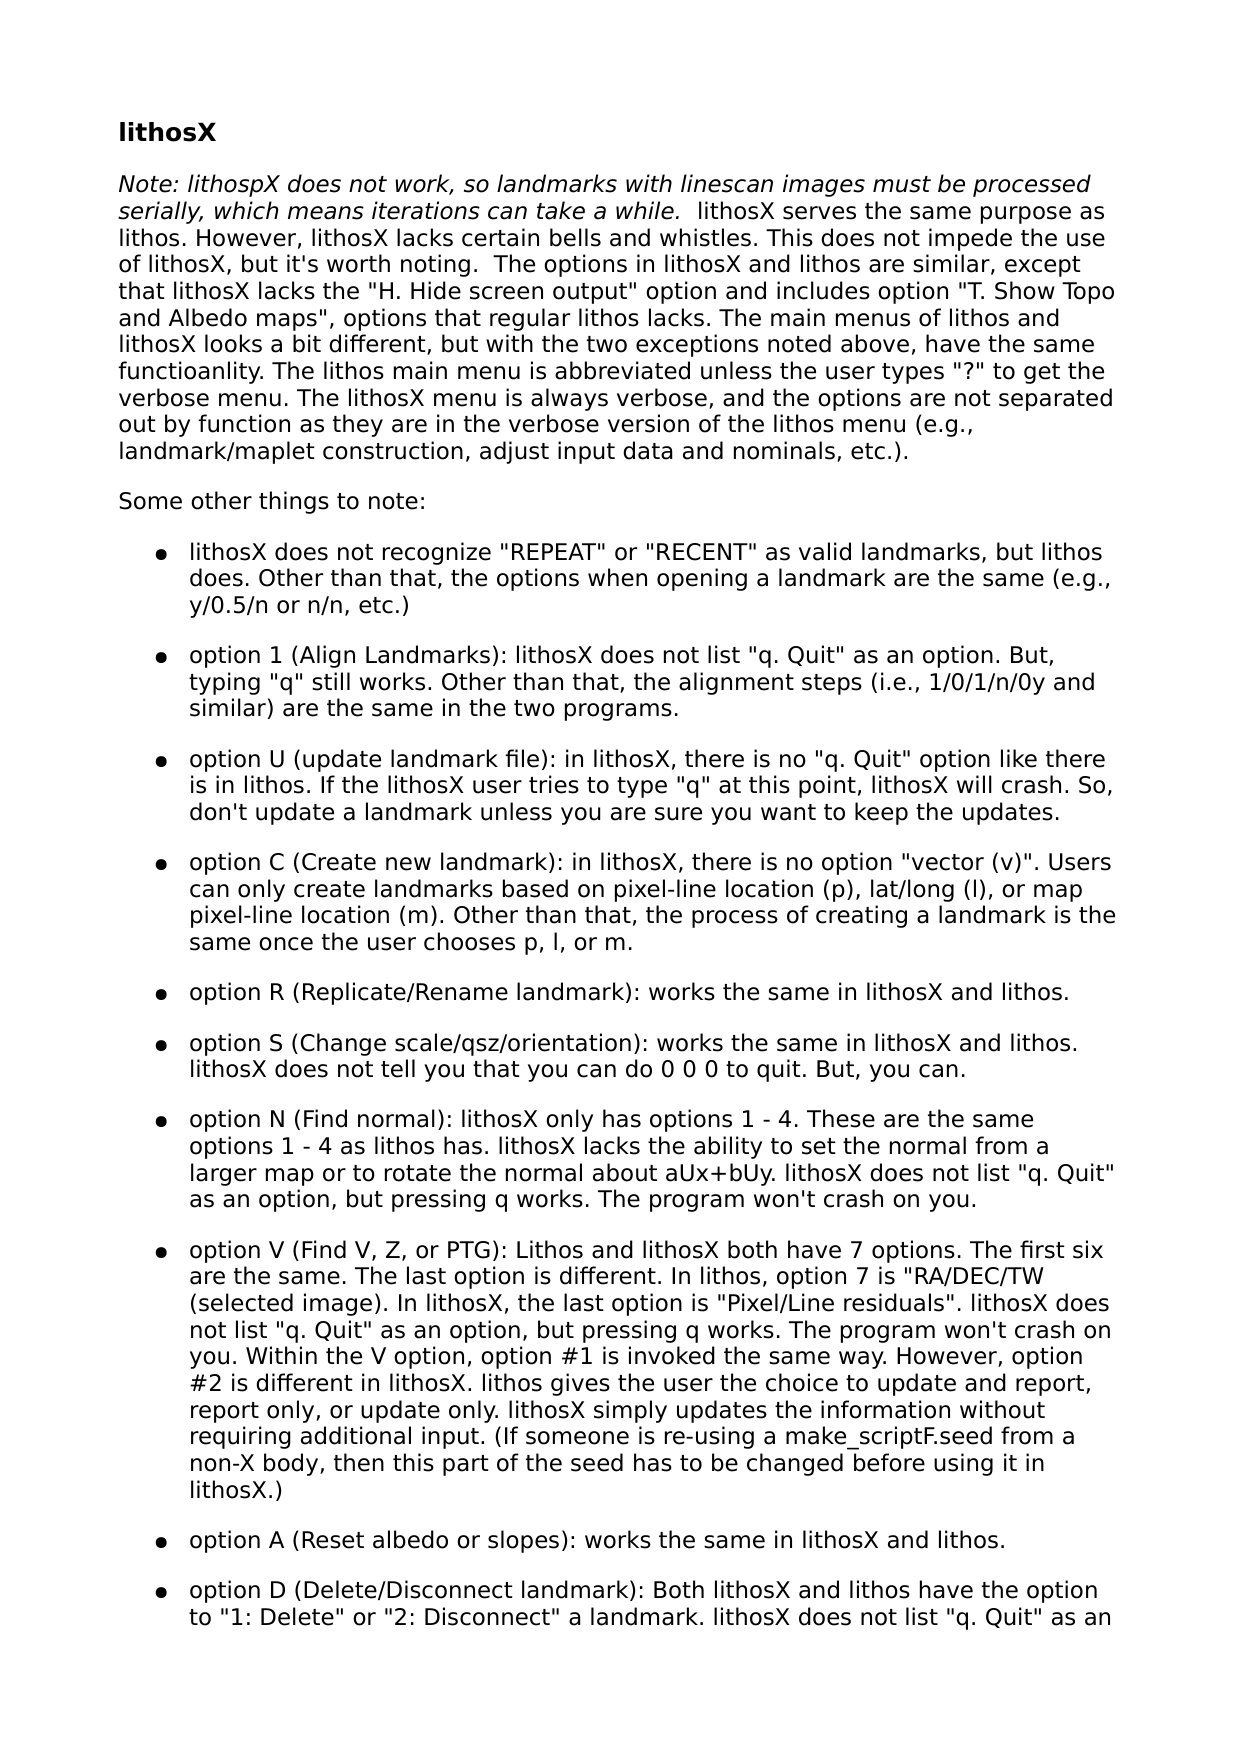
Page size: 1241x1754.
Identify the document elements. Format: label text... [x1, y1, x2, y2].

list option 1 (Align Landmarks): lithosX does not list "q. Quit" as an option. But, typing "q" still works. Other than that, the alignment steps (i.e., 1/0/1/n/0y and similar) are the same in the two programs. [153, 642, 1122, 722]
subtitle lithosX [118, 118, 1122, 147]
text Note: lithospX does not work, so landmarks with linescan images must be processed serially, which means iterations can take a while. lithosX serves the same purpose as lithos. However, lithosX lacks certain bells and whistles. This does not impede the use of lithosX, but it's worth noting. The options in lithosX and lithos are similar, except that lithosX lacks the "H. Hide screen output" option and includes option "T. Show Topo and Albedo maps", options that regular lithos lacks. The main menus of lithos and lithosX looks a bit different, but with the two exceptions noted above, have the same functioanlity. The lithos main menu is abbreviated unless the user types "?" to get the verbose menu. The lithosX menu is always verbose, and the options are not separated out by function as they are in the verbose version of the lithos menu (e.g., landmark/maplet construction, adjust input data and nominals, etc.). [118, 172, 1122, 465]
list option R (Replicate/Rename landmark): works the same in lithosX and lithos. [153, 979, 1122, 1006]
list lithosX does not recognize "REPEAT" or "RECENT" as valid landmarks, but lithos does. Other than that, the options when opening a landmark are the same (e.g., y/0.5/n or n/n, etc.) [153, 539, 1122, 619]
text Some other things to note: [118, 488, 1122, 515]
list option U (update landmark file): in lithosX, there is no "q. Quit" option like there is in lithos. If the lithosX user tries to type "q" at this point, lithosX will crash. So, don't update a landmark unless you are sure you want to keep the updates. [153, 746, 1122, 826]
list option C (Create new landmark): in lithosX, there is no option "vector (v)". Users can only create landmarks based on pixel-line location (p), lat/long (l), or map pixel-line location (m). Other than that, the process of creating a landmark is the same once the user chooses p, l, or m. [153, 849, 1122, 956]
list option V (Find V, Z, or PTG): Lithos and lithosX both have 7 options. The first six are the same. The last option is different. In lithos, option 7 is "RA/DEC/TW (selected image). In lithosX, the last option is "Pixel/Line residuals". lithosX does not list "q. Quit" as an option, but pressing q works. The program won't crash on you. Within the V option, option #1 is invoked the same way. However, option #2 is different in lithosX. lithos gives the user the choice to update and report, report only, or update only. lithosX simply updates the information without requiring additional input. (If someone is re-using a make_scriptF.seed from a non-X body, then this part of the seed has to be changed before using it in lithosX.) [153, 1237, 1122, 1503]
list option D (Delete/Disconnect landmark): Both lithosX and lithos have the option to "1: Delete" or "2: Disconnect" a landmark. lithosX does not list "q. Quit" as an [153, 1577, 1122, 1631]
list option S (Change scale/qsz/orientation): works the same in lithosX and lithos. lithosX does not tell you that you can do 0 0 0 to quit. But, you can. [153, 1030, 1122, 1083]
list option A (Reset albedo or slopes): works the same in lithosX and lithos. [153, 1527, 1122, 1554]
list option N (Find normal): lithosX only has options 1 - 4. These are the same options 1 - 4 as lithos has. lithosX lacks the ability to set the normal from a larger map or to rotate the normal about aUx+bUy. lithosX does not list "q. Quit" as an option, but pressing q works. The program won't crash on you. [153, 1107, 1122, 1213]
